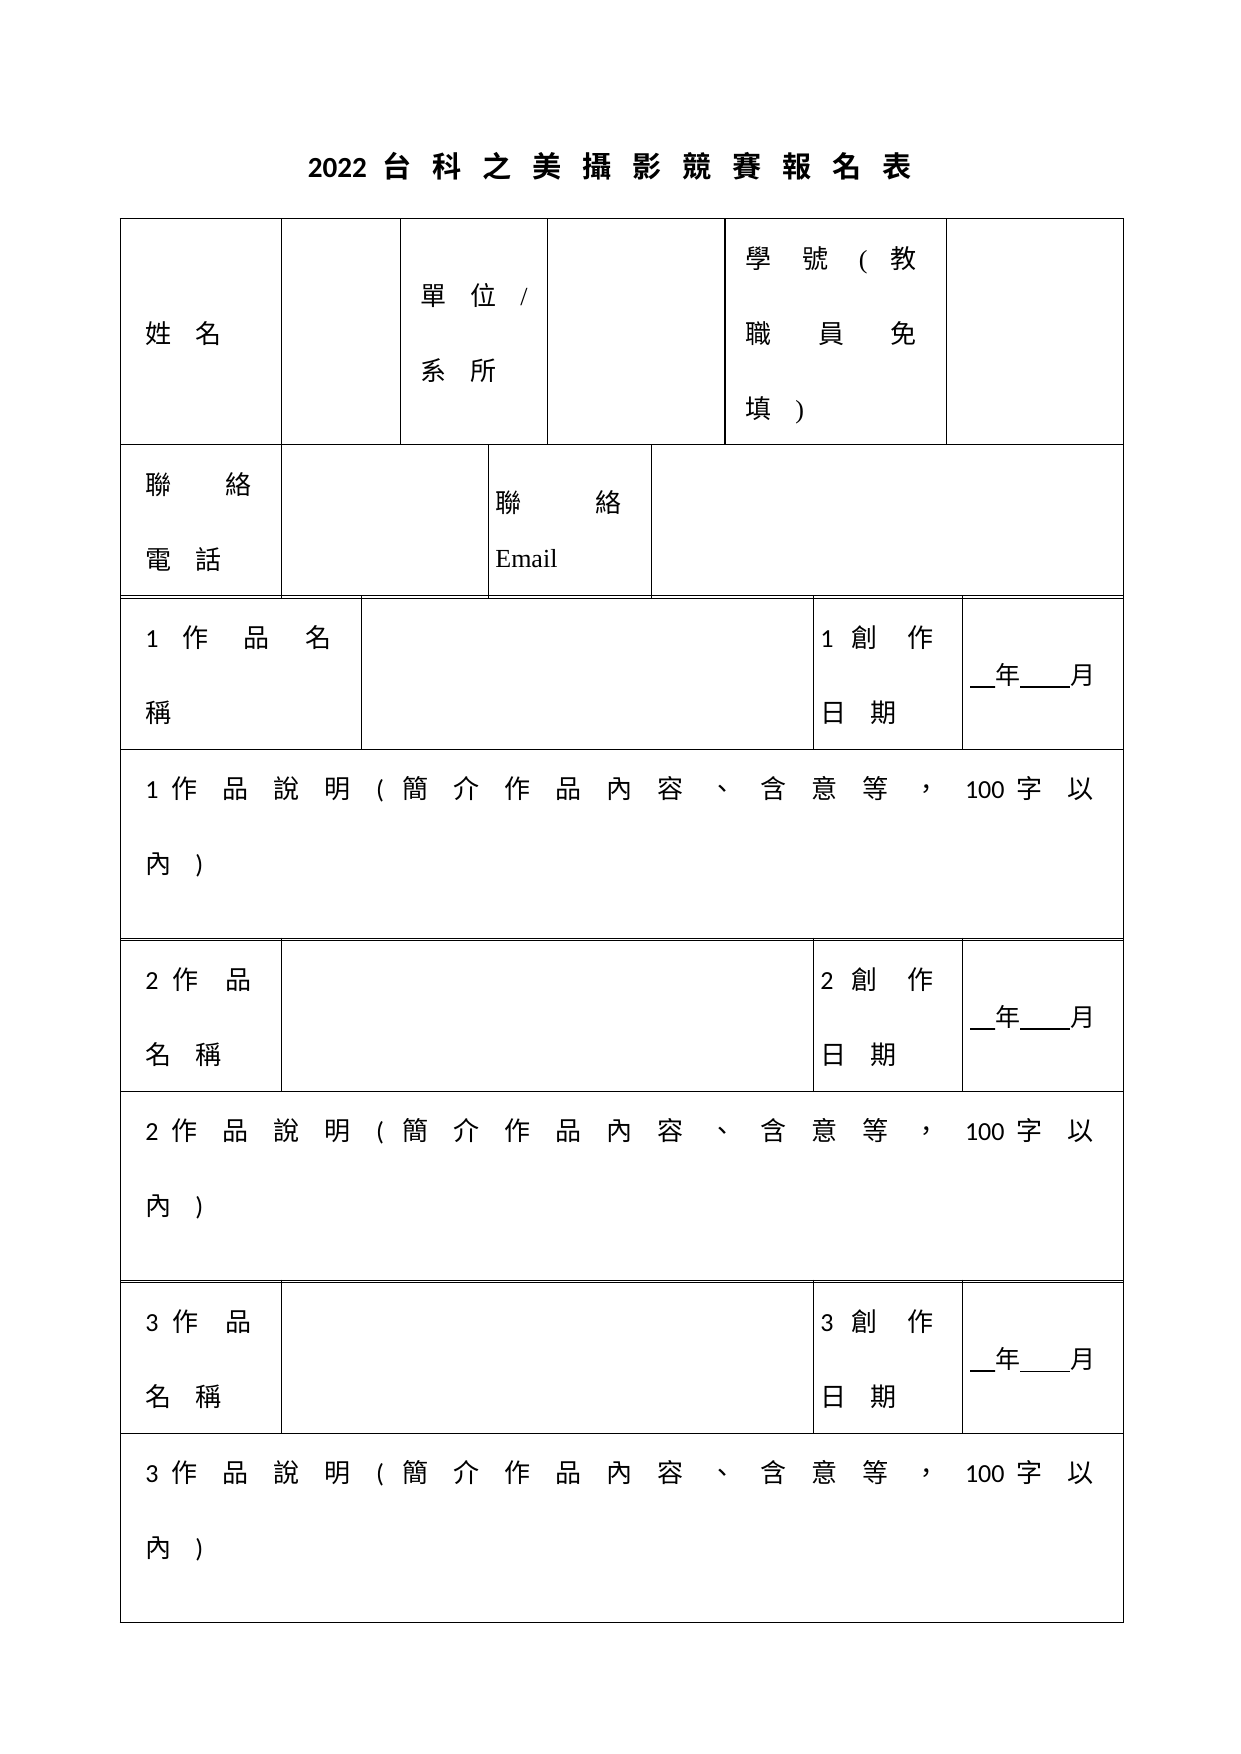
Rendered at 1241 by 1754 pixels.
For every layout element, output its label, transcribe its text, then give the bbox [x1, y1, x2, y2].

text 2022台科之美攝影競賽報名表 [120, 127, 1120, 202]
table_cell [652, 445, 1123, 595]
table_cell 3作品名稱 [121, 1283, 281, 1433]
table_cell 2作品說明(簡介作品內容、含意等，100字以內) [121, 1092, 1123, 1279]
table_cell 3創作日期 [814, 1283, 962, 1433]
table_cell [282, 1283, 813, 1433]
table_cell 年 月 [963, 941, 1123, 1091]
table_cell 聯絡電話 [121, 445, 281, 595]
table_cell 年 月 [963, 1283, 1123, 1433]
table_cell 年 月 [963, 599, 1123, 748]
table_cell [282, 445, 488, 595]
table_header [282, 219, 400, 444]
table_header 姓名 [121, 219, 281, 444]
table_cell 3作品說明(簡介作品內容、含意等，100字以內) [121, 1434, 1123, 1622]
table_cell 1作品名稱 [121, 599, 361, 748]
table_cell 2創作日期 [814, 941, 962, 1091]
table_header 單位/系所 [401, 219, 547, 444]
table_header 學號(教職員免填) [726, 219, 946, 444]
table_cell 聯絡Email [489, 445, 651, 595]
table_cell 2作品名稱 [121, 941, 281, 1091]
table_cell 1作品說明(簡介作品內容、含意等，100字以內) [121, 750, 1123, 937]
table_cell [362, 599, 813, 748]
table_cell [282, 941, 813, 1091]
table_header [947, 219, 1123, 444]
table_cell 1創作日期 [814, 599, 962, 748]
table_header [548, 219, 724, 444]
